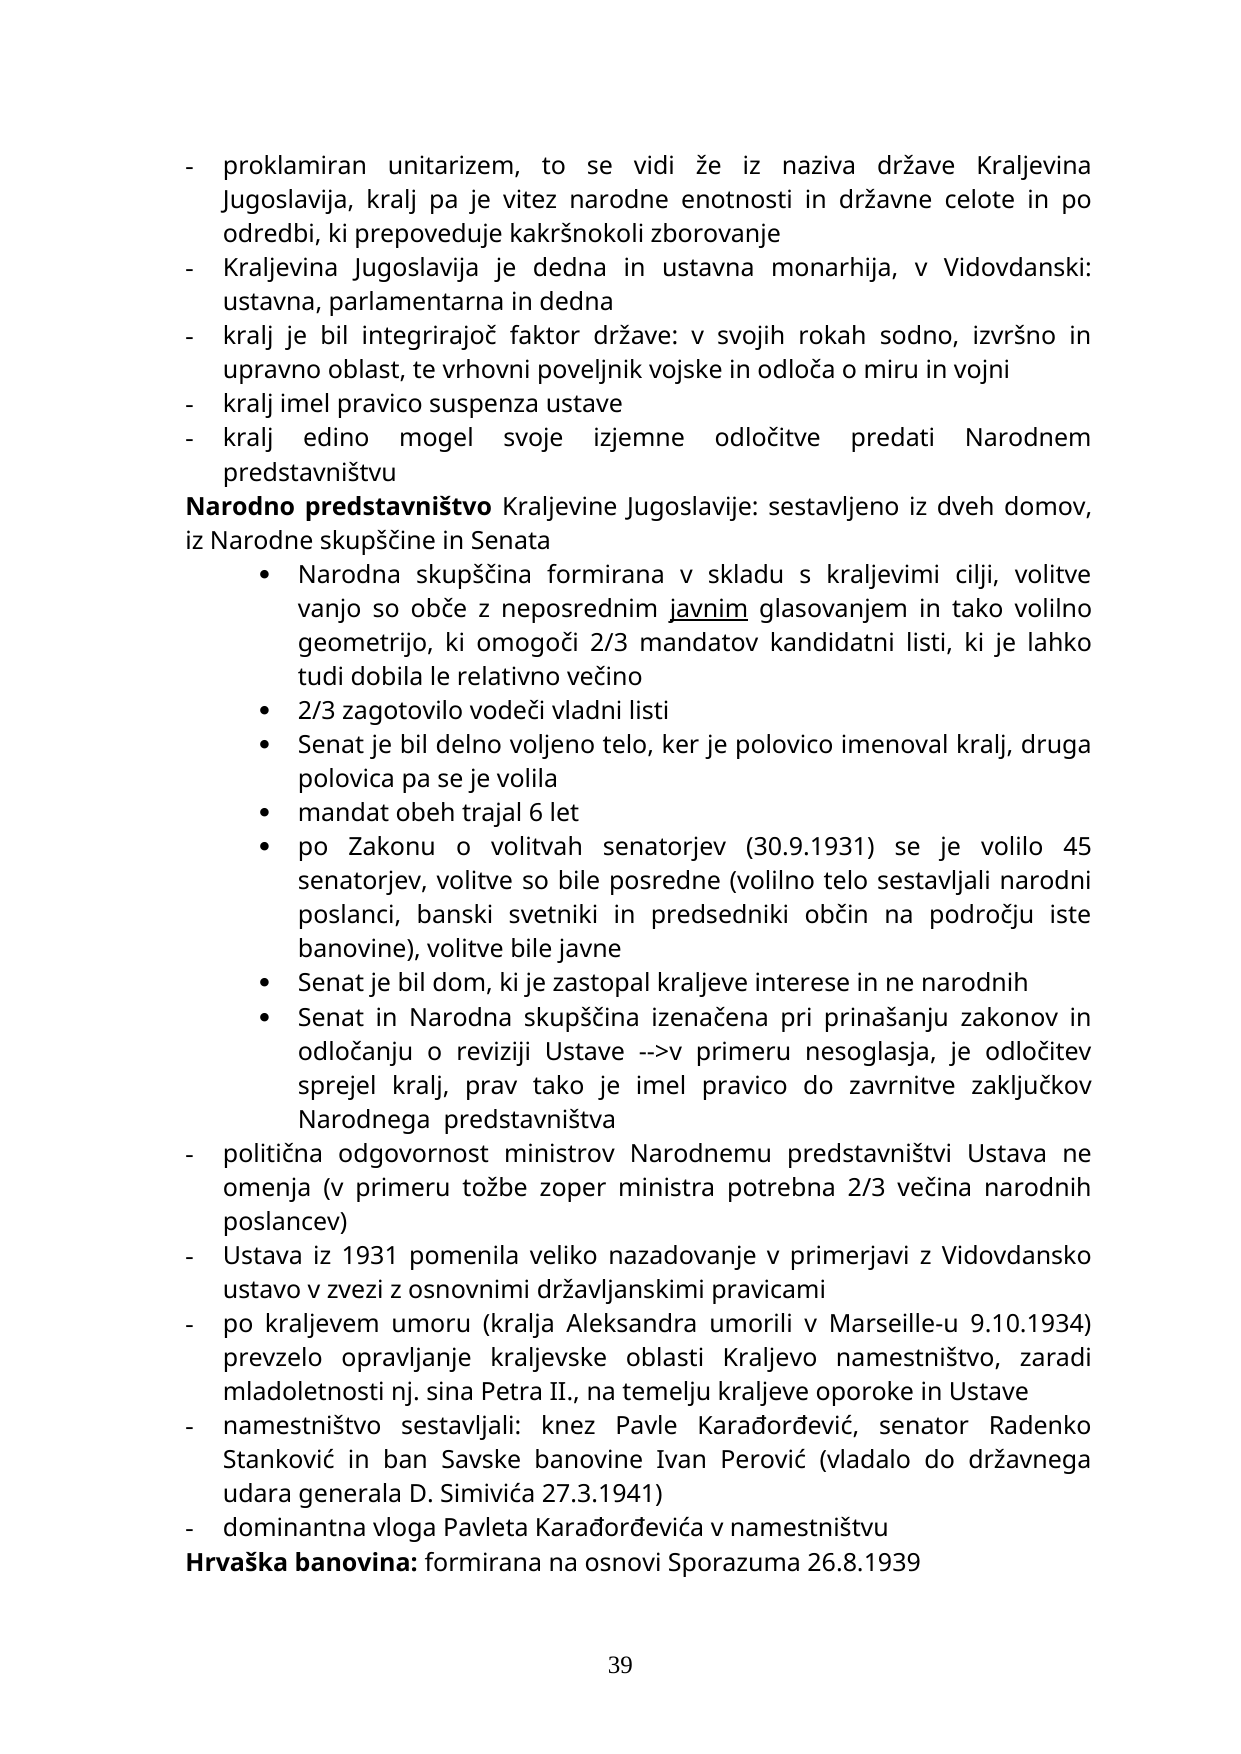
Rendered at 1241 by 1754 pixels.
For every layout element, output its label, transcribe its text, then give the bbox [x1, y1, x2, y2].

text Narodno predstavništvo Kraljevine Jugoslavije: sestavljeno iz dveh domov, iz Narodne skupščine in Senata [185, 488, 1093, 556]
list Narodna skupščina formirana v skladu s kraljevimi cilji, volitve vanjo so obče z neposrednim javnim glasovanjem in tako volilno geometrijo, ki omogoči 2/3 mandatov kandidatni listi, ki je lahko tudi dobila le relativno večino [260, 556, 1093, 693]
list Senat je bil delno voljeno telo, ker je polovico imenoval kralj, druga polovica pa se je volila [260, 727, 1093, 795]
list 2/3 zagotovilo vodeči vladni listi [260, 693, 1093, 727]
list kralj imel pravico suspenza ustave [185, 386, 1093, 420]
list Kraljevina Jugoslavija je dedna in ustavna monarhija, v Vidovdanski: ustavna, parlamentarna in dedna [185, 250, 1093, 318]
list politična odgovornost ministrov Narodnemu predstavništvi Ustava ne omenja (v primeru tožbe zoper ministra potrebna 2/3 večina narodnih poslancev) [185, 1135, 1093, 1238]
list po kraljevem umoru (kralja Aleksandra umorili v Marseille-u 9.10.1934) prevzelo opravljanje kraljevske oblasti Kraljevo namestništvo, zaradi mladoletnosti nj. sina Petra II., na temelju kraljeve oporoke in Ustave [185, 1306, 1093, 1408]
text Hrvaška banovina: formirana na osnovi Sporazuma 26.8.1939 [185, 1544, 1093, 1578]
list Ustava iz 1931 pomenila veliko nazadovanje v primerjavi z Vidovdansko ustavo v zvezi z osnovnimi državljanskimi pravicami [185, 1238, 1093, 1306]
list namestništvo sestavljali: knez Pavle Karađorđević, senator Radenko Stanković in ban Savske banovine Ivan Perović (vladalo do državnega udara generala D. Simivića 27.3.1941) [185, 1408, 1093, 1510]
list Senat je bil dom, ki je zastopal kraljeve interese in ne narodnih [260, 965, 1093, 999]
list po Zakonu o volitvah senatorjev (30.9.1931) se je volilo 45 senatorjev, volitve so bile posredne (volilno telo sestavljali narodni poslanci, banski svetniki in predsedniki občin na področju iste banovine), volitve bile javne [260, 829, 1093, 965]
list proklamiran unitarizem, to se vidi že iz naziva države Kraljevina Jugoslavija, kralj pa je vitez narodne enotnosti in državne celote in po odredbi, ki prepoveduje kakršnokoli zborovanje [185, 148, 1093, 250]
list mandat obeh trajal 6 let [260, 795, 1093, 829]
list kralj edino mogel svoje izjemne odločitve predati Narodnem predstavništvu [185, 420, 1093, 488]
list Senat in Narodna skupščina izenačena pri prinašanju zakonov in odločanju o reviziji Ustave -->v primeru nesoglasja, je odločitev sprejel kralj, prav tako je imel pravico do zavrnitve zaključkov Narodnega predstavništva [260, 999, 1093, 1135]
list kralj je bil integrirajoč faktor države: v svojih rokah sodno, izvršno in upravno oblast, te vrhovni poveljnik vojske in odloča o miru in vojni [185, 318, 1093, 386]
list dominantna vloga Pavleta Karađorđevića v namestništvu [185, 1510, 1093, 1544]
